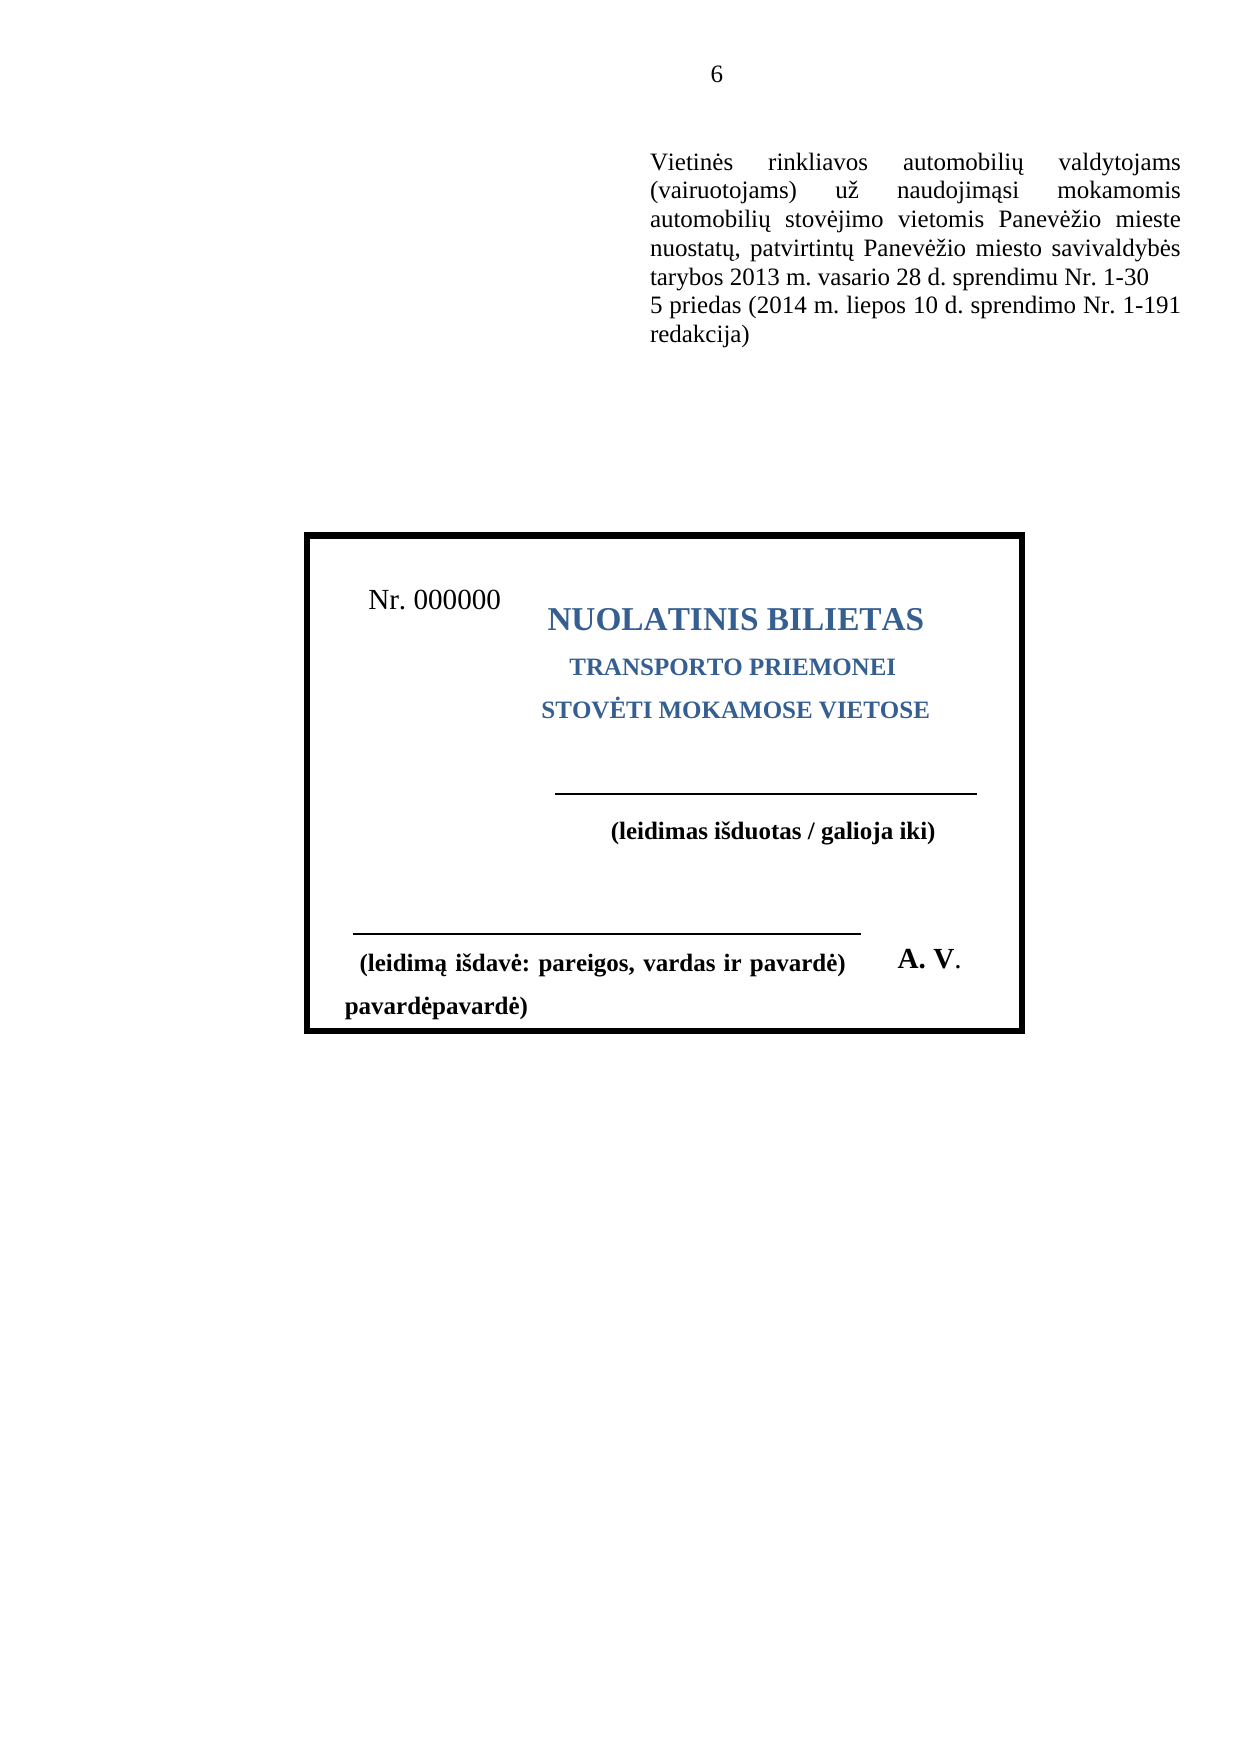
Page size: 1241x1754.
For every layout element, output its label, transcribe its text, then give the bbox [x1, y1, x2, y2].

text Vietinės rinkliavos automobilių valdytojams (vairuotojams) už naudojimąsi mokamomis automobilių stovėjimo vietomis Panevėžio mieste nuostatų, patvirtintų Panevėžio miesto savivaldybės tarybos 2013 m. vasario 28 d. sprendimu Nr. 1-30 [650, 147, 1181, 291]
text 5 priedas (2014 m. liepos 10 d. sprendimo Nr. 1-191 redakcija) [650, 291, 1181, 348]
